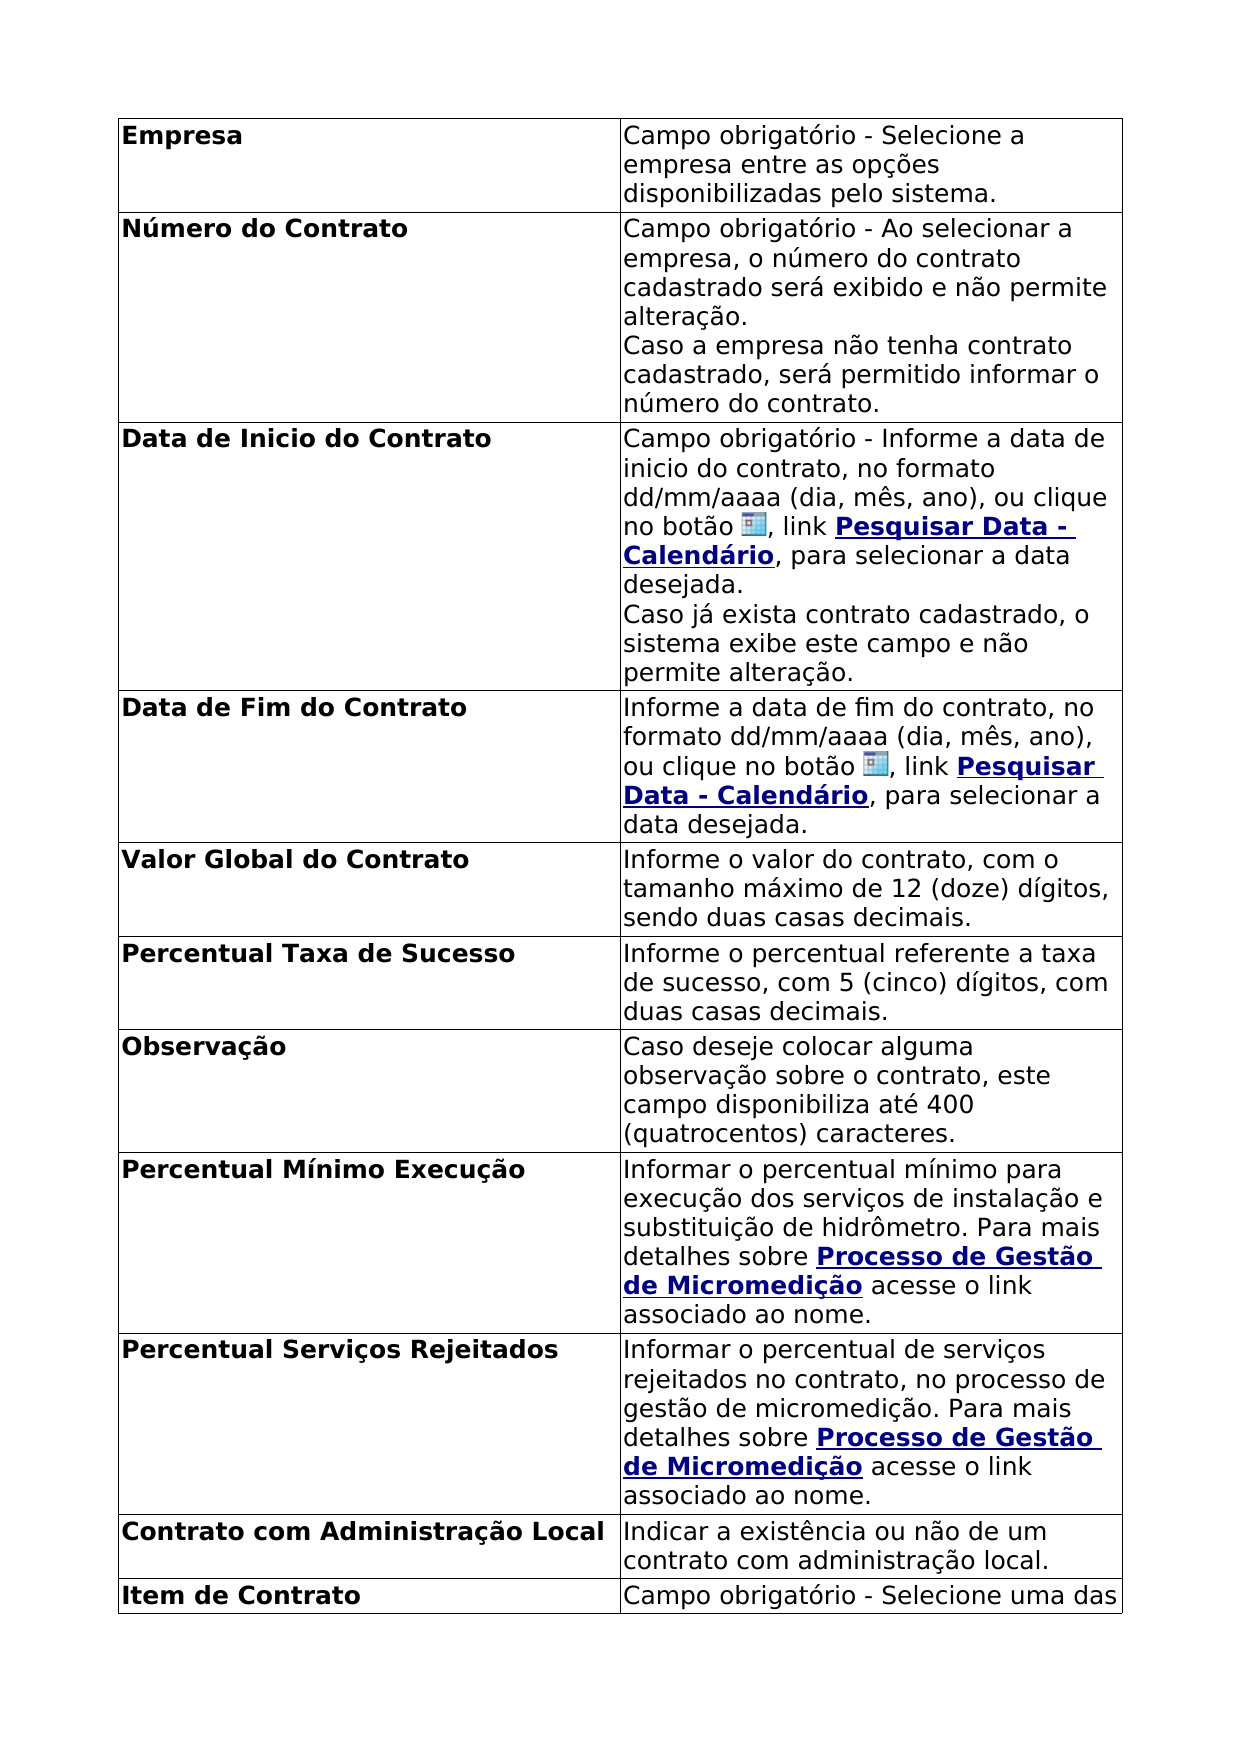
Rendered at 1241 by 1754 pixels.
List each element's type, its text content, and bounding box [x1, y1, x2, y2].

table_cell Percentual Taxa de Sucesso [119, 937, 620, 1029]
table_cell Campo obrigatório - Informe a data de inicio do contrato, no formato dd/mm/aaaa (dia, mês, ano), ou clique no botão , link Pesquisar Data - Calendário, para selecionar a data desejada. Caso já exista contrato cadastrado, o sistema exibe este campo e não permite alteração. [621, 423, 1122, 690]
table_cell Item de Contrato [119, 1579, 620, 1613]
table_cell Empresa [119, 119, 620, 212]
picture [863, 751, 889, 776]
table_cell Informe o percentual referente a taxa de sucesso, com 5 (cinco) dígitos, com duas casas decimais. [621, 937, 1122, 1029]
table_cell Campo obrigatório - Selecione uma das [621, 1579, 1122, 1613]
table_cell Data de Inicio do Contrato [119, 423, 620, 690]
picture [741, 512, 767, 536]
table_cell Informar o percentual de serviços rejeitados no contrato, no processo de gestão de micromedição. Para mais detalhes sobre Processo de Gestão de Micromedição acesse o link associado ao nome. [621, 1334, 1122, 1514]
table_cell Informar o percentual mínimo para execução dos serviços de instalação e substituição de hidrômetro. Para mais detalhes sobre Processo de Gestão de Micromedição acesse o link associado ao nome. [621, 1153, 1122, 1333]
table_cell Campo obrigatório - Ao selecionar a empresa, o número do contrato cadastrado será exibido e não permite alteração. Caso a empresa não tenha contrato cadastrado, será permitido informar o número do contrato. [621, 213, 1122, 422]
table_cell Número do Contrato [119, 213, 620, 422]
table_cell Informe o valor do contrato, com o tamanho máximo de 12 (doze) dígitos, sendo duas casas decimais. [621, 843, 1122, 936]
table_cell Indicar a existência ou não de um contrato com administração local. [621, 1515, 1122, 1578]
table_cell Data de Fim do Contrato [119, 691, 620, 842]
table_cell Campo obrigatório - Selecione a empresa entre as opções disponibilizadas pelo sistema. [621, 119, 1122, 212]
table_cell Percentual Mínimo Execução [119, 1153, 620, 1333]
table_cell Caso deseje colocar alguma observação sobre o contrato, este campo disponibiliza até 400 (quatrocentos) caracteres. [621, 1030, 1122, 1152]
table_cell Observação [119, 1030, 620, 1152]
table_cell Percentual Serviços Rejeitados [119, 1334, 620, 1514]
table_cell Contrato com Administração Local [119, 1515, 620, 1578]
table_cell Valor Global do Contrato [119, 843, 620, 936]
table_cell Informe a data de fim do contrato, no formato dd/mm/aaaa (dia, mês, ano), ou clique no botão , link Pesquisar Data - Calendário, para selecionar a data desejada. [621, 691, 1122, 842]
